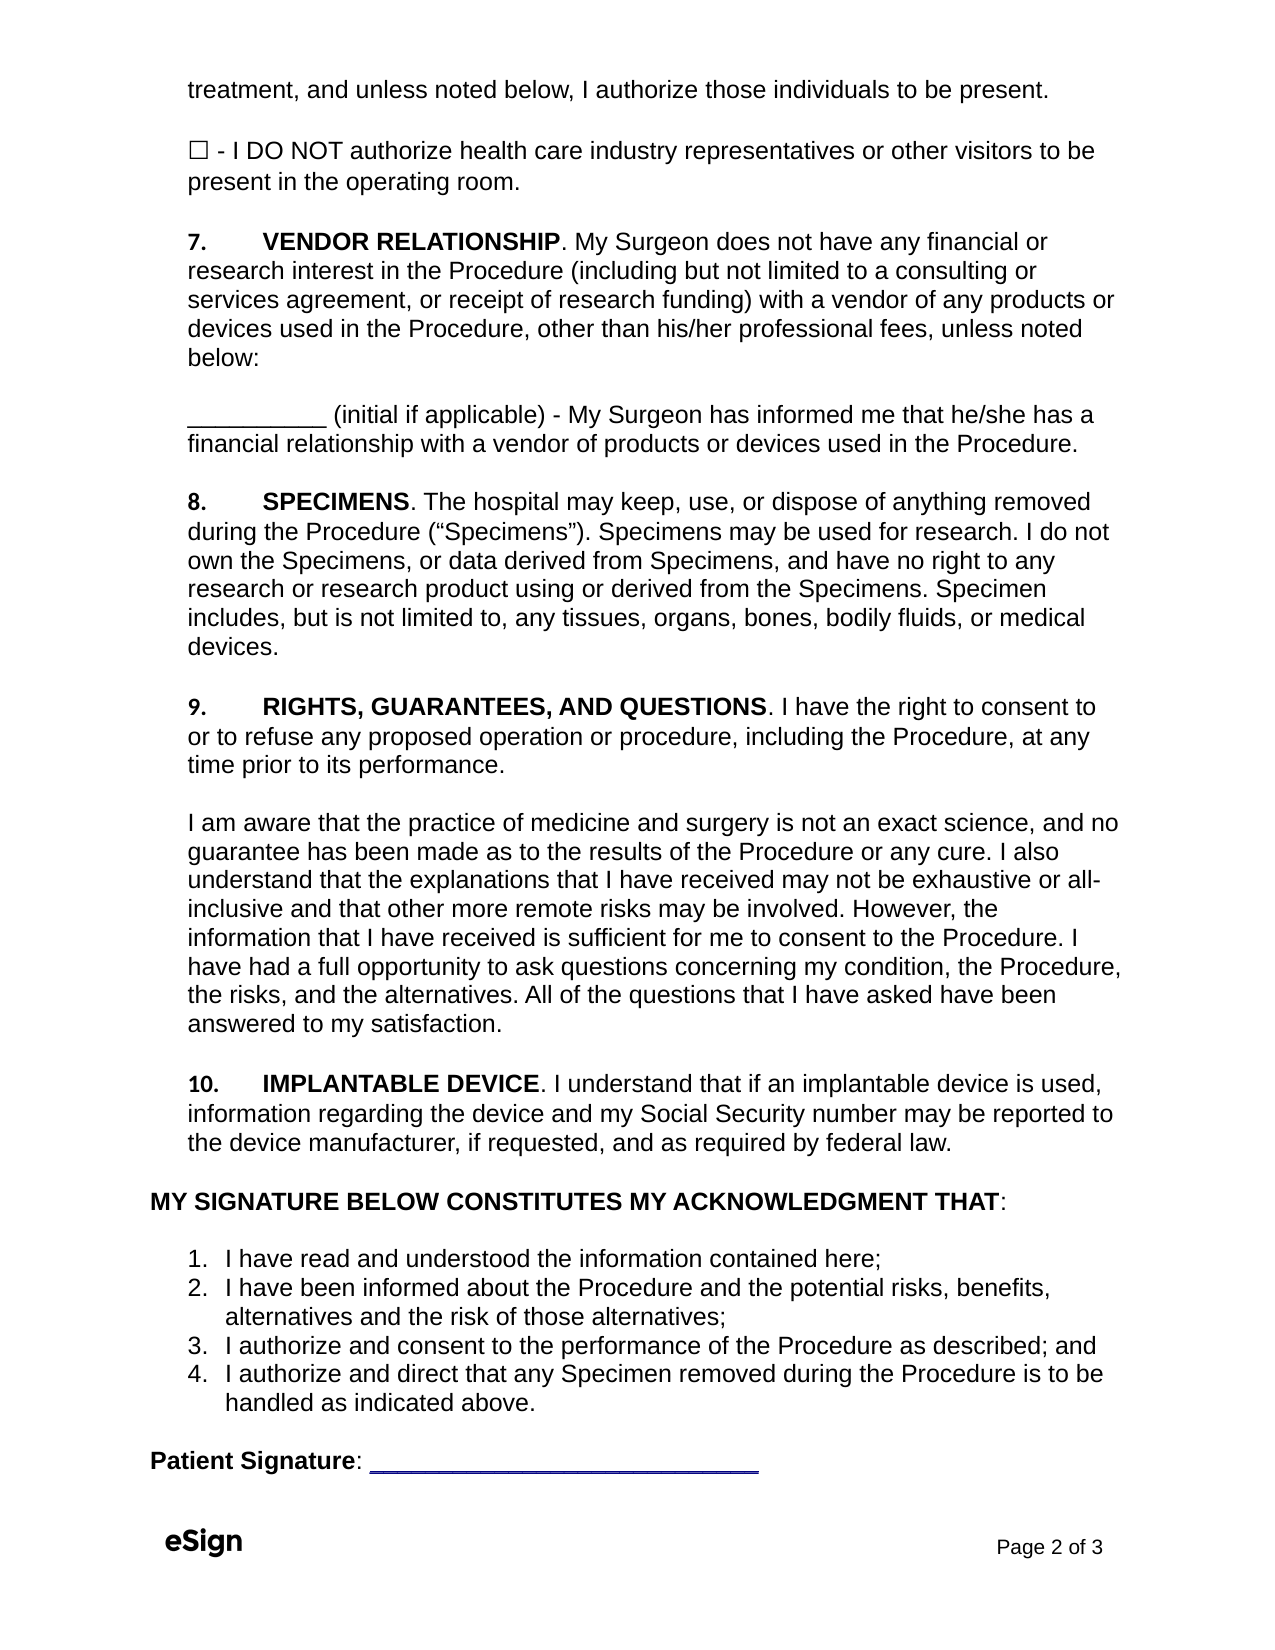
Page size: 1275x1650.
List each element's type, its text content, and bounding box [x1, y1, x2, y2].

list I authorize and consent to the performance of the Procedure as described; and [187, 1331, 1125, 1359]
list I have been informed about the Procedure and the potential risks, benefits, alternatives and the risk of those alternatives; [187, 1273, 1125, 1331]
list SPECIMENS. The hospital may keep, use, or dispose of anything removed during the Procedure (“Specimens”). Specimens may be used for research. I do not own the Specimens, or data derived from Specimens, and have no right to any research or research product using or derived from the Specimens. Specimen includes, but is not limited to, any tissues, organs, bones, bodily fluids, or medical devices. [187, 486, 1125, 691]
list RIGHTS, GUARANTEES, AND QUESTIONS. I have the right to consent to or to refuse any proposed operation or procedure, including the Procedure, at any time prior to its performance. I am aware that the practice of medicine and surgery is not an exact science, and no guarantee has been made as to the results of the Procedure or any cure. I also understand that the explanations that I have received may not be exhaustive or all-inclusive and that other more remote risks may be involved. However, the information that I have received is sufficient for me to consent to the Procedure. I have had a full opportunity to ask questions concerning my condition, the Procedure, the risks, and the alternatives. All of the questions that I have asked have been answered to my satisfaction. [187, 691, 1125, 1068]
list __________ (initial if applicable) - My Surgeon has informed me that he/she has a financial relationship with a vendor of products or devices used in the Procedure. [187, 400, 1125, 458]
list I have read and understood the information contained here; [187, 1244, 1125, 1273]
text MY SIGNATURE BELOW CONSTITUTES MY ACKNOWLEDGMENT THAT: [150, 1187, 1125, 1216]
list treatment, and unless noted below, I authorize those individuals to be present. ☐ - I DO NOT authorize health care industry representatives or other visitors to be present in the operating room. [187, 75, 1125, 226]
list IMPLANTABLE DEVICE. I understand that if an implantable device is used, information regarding the device and my Social Security number may be reported to the device manufacturer, if requested, and as required by federal law. [187, 1068, 1125, 1187]
text Patient Signature: ____________________________ [150, 1446, 1125, 1474]
list I authorize and direct that any Specimen removed during the Procedure is to be handled as indicated above. [187, 1359, 1125, 1446]
list VENDOR RELATIONSHIP. My Surgeon does not have any financial or research interest in the Procedure (including but not limited to a consulting or services agreement, or receipt of research funding) with a vendor of any products or devices used in the Procedure, other than his/her professional fees, unless noted below: [187, 226, 1125, 371]
